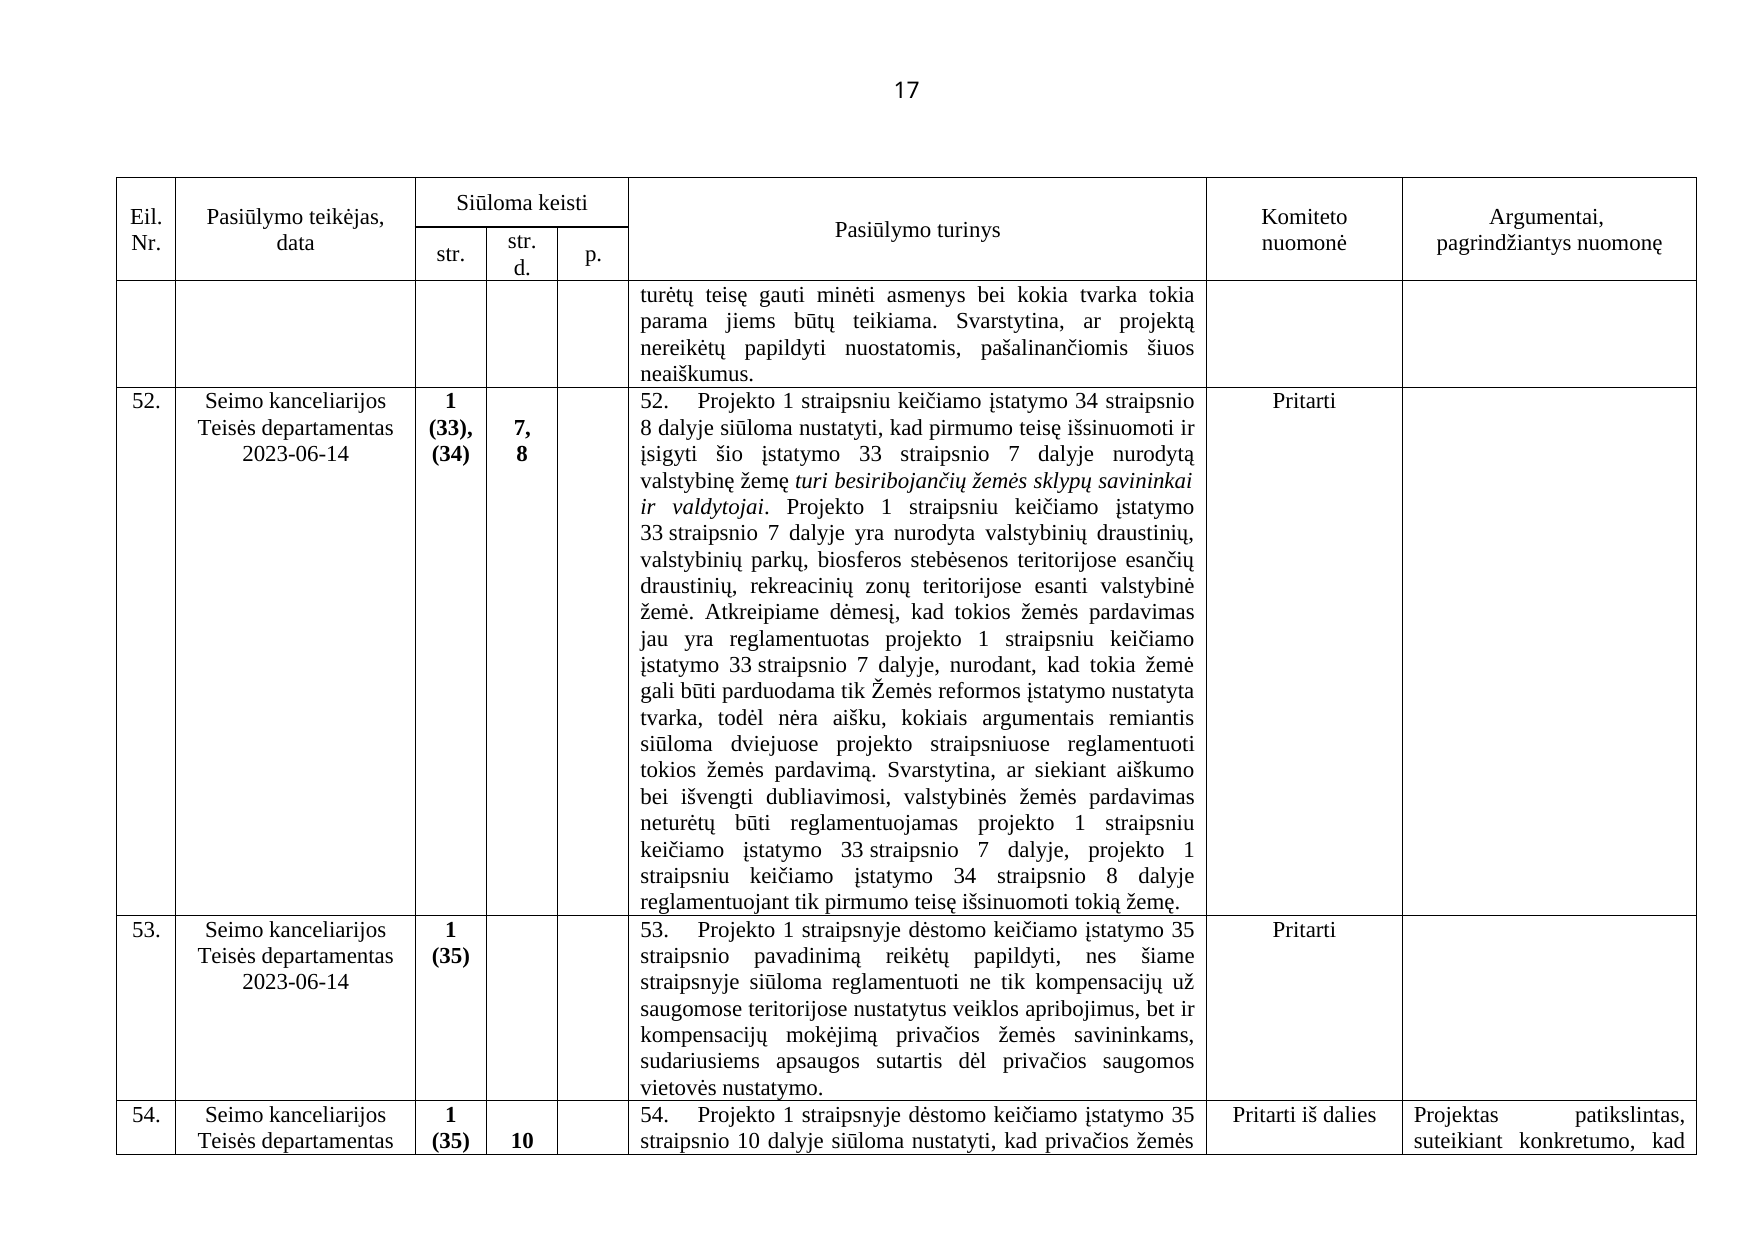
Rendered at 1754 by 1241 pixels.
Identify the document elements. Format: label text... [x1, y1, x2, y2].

table_cell 10 [487, 1101, 557, 1154]
table_header Siūloma keisti [416, 178, 628, 226]
table_cell p. [558, 228, 628, 280]
table_header Argumentai, pagrindžiantys nuomonę [1403, 178, 1696, 280]
table_cell [558, 1101, 628, 1154]
table_cell 1 (35) [416, 916, 486, 1100]
table_cell [117, 281, 175, 387]
table_cell 52. Projekto 1 straipsniu keičiamo įstatymo 34 straipsnio 8 dalyje siūloma nustatyti, kad pirmumo teisę išsinuomoti ir įsigyti šio įstatymo 33 straipsnio 7 dalyje nurodytą valstybinę žemę turi besiribojančių žemės sklypų savininkai ir valdytojai. Projekto 1 straipsniu keičiamo įstatymo 33 straipsnio 7 dalyje yra nurodyta valstybinių draustinių, valstybinių parkų, biosferos stebėsenos teritorijose esančių draustinių, rekreacinių zonų teritorijose esanti valstybinė žemė. Atkreipiame dėmesį, kad tokios žemės pardavimas jau yra reglamentuotas projekto 1 straipsniu keičiamo įstatymo 33 straipsnio 7 dalyje, nurodant, kad tokia žemė gali būti parduodama tik Žemės reformos įstatymo nustatyta tvarka, todėl nėra aišku, kokiais argumentais remiantis siūloma dviejuose projekto straipsniuose reglamentuoti tokios žemės pardavimą. Svarstytina, ar siekiant aiškumo bei išvengti dubliavimosi, valstybinės žemės pardavimas neturėtų būti reglamentuojamas projekto 1 straipsniu keičiamo įstatymo 33 straipsnio 7 dalyje, projekto 1 straipsniu keičiamo įstatymo 34 straipsnio 8 dalyje reglamentuojant tik pirmumo teisę išsinuomoti tokią žemę. [629, 388, 1206, 915]
table_cell 54. [117, 1101, 175, 1154]
table_cell [1207, 281, 1402, 387]
table_cell Seimo kanceliarijos Teisės departamentas 2023-06-14 [176, 388, 415, 915]
table_cell 1 (35) [416, 1101, 486, 1154]
table_cell Pritarti iš dalies [1207, 1101, 1402, 1154]
table_cell 54. Projekto 1 straipsnyje dėstomo keičiamo įstatymo 35 straipsnio 10 dalyje siūloma nustatyti, kad privačios žemės [629, 1101, 1206, 1154]
table_cell [558, 281, 628, 387]
table_cell [176, 281, 415, 387]
table_cell Seimo kanceliarijos Teisės departamentas 2023-06-14 [176, 916, 415, 1100]
table_cell Pritarti [1207, 388, 1402, 915]
table_cell 7, 8 [487, 388, 557, 915]
table_cell 1 (33), (34) [416, 388, 486, 915]
table_cell Seimo kanceliarijos Teisės departamentas [176, 1101, 415, 1154]
table_header Pasiūlymo teikėjas, data [176, 178, 415, 280]
table_cell [1403, 281, 1696, 387]
table_cell [487, 916, 557, 1100]
table_cell turėtų teisę gauti minėti asmenys bei kokia tvarka tokia parama jiems būtų teikiama. Svarstytina, ar projektą nereikėtų papildyti nuostatomis, pašalinančiomis šiuos neaiškumus. [629, 281, 1206, 387]
table_cell 52. [117, 388, 175, 915]
table_cell str. [416, 228, 486, 280]
table_cell 53. Projekto 1 straipsnyje dėstomo keičiamo įstatymo 35 straipsnio pavadinimą reikėtų papildyti, nes šiame straipsnyje siūloma reglamentuoti ne tik kompensacijų už saugomose teritorijose nustatytus veiklos apribojimus, bet ir kompensacijų mokėjimą privačios žemės savininkams, sudariusiems apsaugos sutartis dėl privačios saugomos vietovės nustatymo. [629, 916, 1206, 1100]
table_cell Projektas patikslintas, suteikiant konkretumo, kad [1403, 1101, 1696, 1154]
table_cell 53. [117, 916, 175, 1100]
table_cell [1403, 916, 1696, 1100]
table_header Komiteto nuomonė [1207, 178, 1402, 280]
table_header Pasiūlymo turinys [629, 178, 1206, 280]
table_cell str. d. [487, 228, 557, 280]
table_cell Pritarti [1207, 916, 1402, 1100]
table_cell [487, 281, 557, 387]
table_cell [416, 281, 486, 387]
table_cell [558, 388, 628, 915]
table_cell [558, 916, 628, 1100]
table_header Eil. Nr. [117, 178, 175, 280]
table_cell [1403, 388, 1696, 915]
